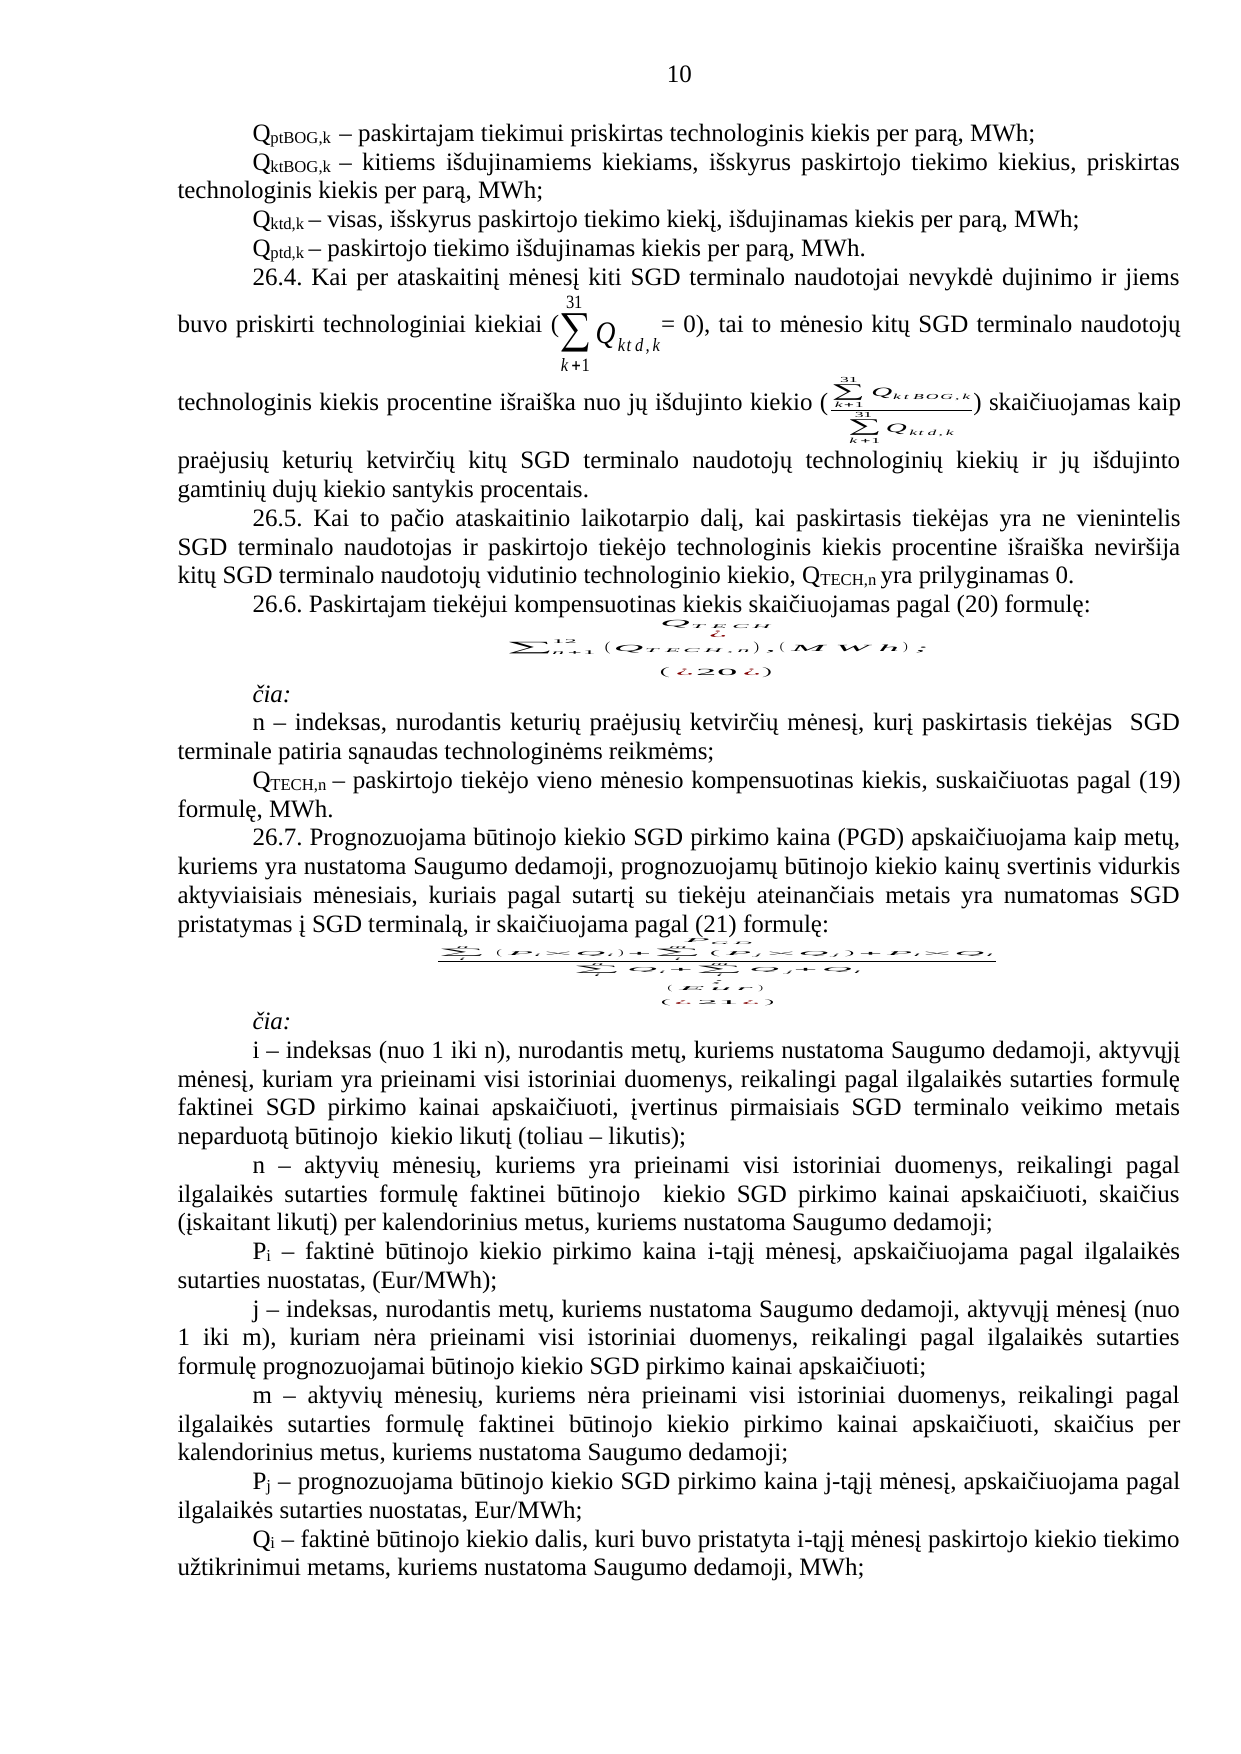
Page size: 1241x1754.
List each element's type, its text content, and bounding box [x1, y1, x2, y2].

text 26.5. Kai to pačio ataskaitinio laikotarpio dalį, kai paskirtasis tiekėjas yra ne vienintelis SGD terminalo naudotojas ir paskirtojo tiekėjo technologinis kiekis procentine išraiška neviršija kitų SGD terminalo naudotojų vidutinio technologinio kiekio, QTECH,n yra prilyginamas 0. [177, 503, 1181, 589]
text 26.4. Kai per ataskaitinį mėnesį kiti SGD terminalo naudotojai nevykdė dujinimo ir jiems buvo priskirti technologiniai kiekiai (= 0), tai to mėnesio kitų SGD terminalo naudotojų technologinis kiekis procentine išraiška nuo jų išdujinto kiekio () skaičiuojamas kaip praėjusių keturių ketvirčių kitų SGD terminalo naudotojų technologinių kiekių ir jų išdujinto gamtinių dujų kiekio santykis procentais. [177, 262, 1181, 503]
text čia: [177, 1006, 1181, 1035]
text QTECH,n – paskirtojo tiekėjo vieno mėnesio kompensuotinas kiekis, suskaičiuotas pagal (19) formulę, MWh. [177, 765, 1181, 822]
text Pj – prognozuojama būtinojo kiekio SGD pirkimo kaina j-tąjį mėnesį, apskaičiuojama pagal ilgalaikės sutarties nuostatas, Eur/MWh; [177, 1466, 1181, 1524]
text j – indeksas, nurodantis metų, kuriems nustatoma Saugumo dedamoji, aktyvųjį mėnesį (nuo 1 iki m), kuriam nėra prieinami visi istoriniai duomenys, reikalingi pagal ilgalaikės sutarties formulę prognozuojamai būtinojo kiekio SGD pirkimo kainai apskaičiuoti; [177, 1294, 1181, 1380]
text Qi – faktinė būtinojo kiekio dalis, kuri buvo pristatyta i-tąjį mėnesį paskirtojo kiekio tiekimo užtikrinimui metams, kuriems nustatoma Saugumo dedamoji, MWh; [177, 1524, 1181, 1581]
text Qptd,k – paskirtojo tiekimo išdujinamas kiekis per parą, MWh. [177, 233, 1181, 262]
text 26.6. Paskirtajam tiekėjui kompensuotinas kiekis skaičiuojamas pagal (20) formulę: [177, 589, 1181, 618]
text n – indeksas, nurodantis keturių praėjusių ketvirčių mėnesį, kurį paskirtasis tiekėjas SGD terminale patiria sąnaudas technologinėms reikmėms; [177, 707, 1181, 765]
text Qktd,k – visas, išskyrus paskirtojo tiekimo kiekį, išdujinamas kiekis per parą, MWh; [177, 204, 1181, 233]
text QptBOG,k – paskirtajam tiekimui priskirtas technologinis kiekis per parą, MWh; [177, 118, 1181, 147]
text Pi – faktinė būtinojo kiekio pirkimo kaina i-tąjį mėnesį, apskaičiuojama pagal ilgalaikės sutarties nuostatas, (Eur/MWh); [177, 1236, 1181, 1294]
text QktBOG,k – kitiems išdujinamiems kiekiams, išskyrus paskirtojo tiekimo kiekius, priskirtas technologinis kiekis per parą, MWh; [177, 147, 1181, 204]
text m – aktyvių mėnesių, kuriems nėra prieinami visi istoriniai duomenys, reikalingi pagal ilgalaikės sutarties formulę faktinei būtinojo kiekio pirkimo kainai apskaičiuoti, skaičius per kalendorinius metus, kuriems nustatoma Saugumo dedamoji; [177, 1380, 1181, 1466]
text i – indeksas (nuo 1 iki n), nurodantis metų, kuriems nustatoma Saugumo dedamoji, aktyvųjį mėnesį, kuriam yra prieinami visi istoriniai duomenys, reikalingi pagal ilgalaikės sutarties formulę faktinei SGD pirkimo kainai apskaičiuoti, įvertinus pirmaisiais SGD terminalo veikimo metais neparduotą būtinojo kiekio likutį (toliau – likutis); [177, 1035, 1181, 1150]
text n – aktyvių mėnesių, kuriems yra prieinami visi istoriniai duomenys, reikalingi pagal ilgalaikės sutarties formulę faktinei būtinojo kiekio SGD pirkimo kainai apskaičiuoti, skaičius (įskaitant likutį) per kalendorinius metus, kuriems nustatoma Saugumo dedamoji; [177, 1150, 1181, 1236]
text 26.7. Prognozuojama būtinojo kiekio SGD pirkimo kaina (PGD) apskaičiuojama kaip metų, kuriems yra nustatoma Saugumo dedamoji, prognozuojamų būtinojo kiekio kainų svertinis vidurkis aktyviaisiais mėnesiais, kuriais pagal sutartį su tiekėju ateinančiais metais yra numatomas SGD pristatymas į SGD terminalą, ir skaičiuojama pagal (21) formulę: [177, 822, 1181, 937]
text čia: [177, 679, 1181, 707]
